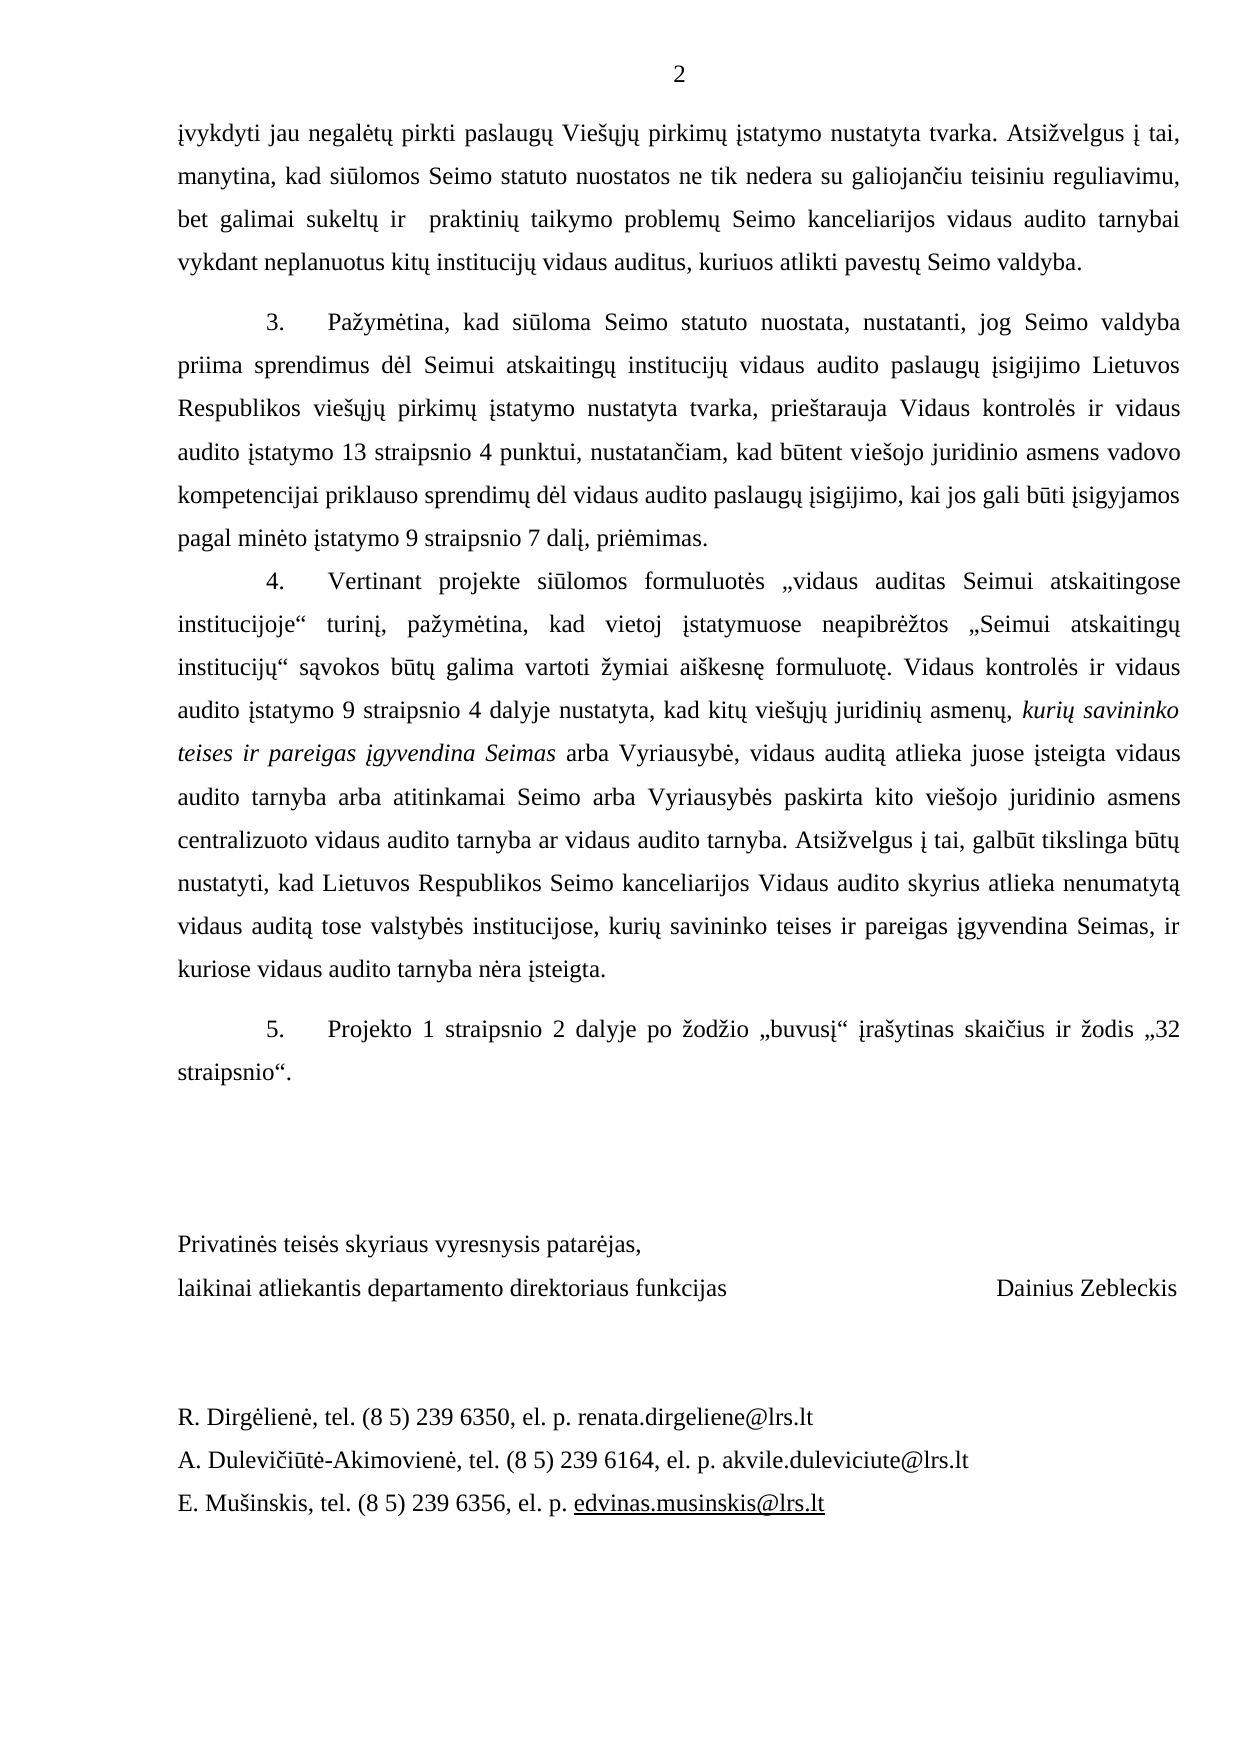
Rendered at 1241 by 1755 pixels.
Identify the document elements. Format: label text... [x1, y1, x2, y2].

list Vertinant projekte siūlomos formuluotės „vidaus auditas Seimui atskaitingose institucijoje“ turinį, pažymėtina, kad vietoj įstatymuose neapibrėžtos „Seimui atskaitingų institucijų“ sąvokos būtų galima vartoti žymiai aiškesnę formuluotę. Vidaus kontrolės ir vidaus audito įstatymo 9 straipsnio 4 dalyje nustatyta, kad kitų viešųjų juridinių asmenų, kurių savininko teises ir pareigas įgyvendina Seimas arba Vyriausybė, vidaus auditą atlieka juose įsteigta vidaus audito tarnyba arba atitinkamai Seimo arba Vyriausybės paskirta kito viešojo juridinio asmens centralizuoto vidaus audito tarnyba ar vidaus audito tarnyba. Atsižvelgus į tai, galbūt tikslinga būtų nustatyti, kad Lietuvos Respublikos Seimo kanceliarijos Vidaus audito skyrius atlieka nenumatytą vidaus auditą tose valstybės institucijose, kurių savininko teises ir pareigas įgyvendina Seimas, ir kuriose vidaus audito tarnyba nėra įsteigta. [177, 566, 1181, 983]
list Projekto 1 straipsnio 2 dalyje po žodžio „buvusį“ įrašytinas skaičius ir žodis „32 straipsnio“. [177, 1014, 1181, 1086]
text E. Mušinskis, tel. (8 5) 239 6356, el. p. edvinas.musinskis@lrs.lt [177, 1488, 1181, 1517]
text R. Dirgėlienė, tel. (8 5) 239 6350, el. p. renata.dirgeliene@lrs.lt [177, 1402, 1181, 1431]
text A. Dulevičiūtė-Akimovienė, tel. (8 5) 239 6164, el. p. akvile.duleviciute@lrs.lt [177, 1445, 1181, 1474]
list Pažymėtina, kad siūloma Seimo statuto nuostata, nustatanti, jog Seimo valdyba priima sprendimus dėl Seimui atskaitingų institucijų vidaus audito paslaugų įsigijimo Lietuvos Respublikos viešųjų pirkimų įstatymo nustatyta tvarka, prieštarauja Vidaus kontrolės ir vidaus audito įstatymo 13 straipsnio 4 punktui, nustatančiam, kad būtent viešojo juridinio asmens vadovo kompetencijai priklauso sprendimų dėl vidaus audito paslaugų įsigijimo, kai jos gali būti įsigyjamos pagal minėto įstatymo 9 straipsnio 7 dalį, priėmimas. [177, 307, 1181, 552]
text Privatinės teisės skyriaus vyresnysis patarėjas, [177, 1229, 1181, 1258]
text laikinai atliekantis departamento direktoriaus funkcijas Dainius Zebleckis [177, 1273, 1181, 1301]
list įvykdyti jau negalėtų pirkti paslaugų Viešųjų pirkimų įstatymo nustatyta tvarka. Atsižvelgus į tai, manytina, kad siūlomos Seimo statuto nuostatos ne tik nedera su galiojančiu teisiniu reguliavimu, bet galimai sukeltų ir praktinių taikymo problemų Seimo kanceliarijos vidaus audito tarnybai vykdant neplanuotus kitų institucijų vidaus auditus, kuriuos atlikti pavestų Seimo valdyba. [177, 118, 1181, 276]
